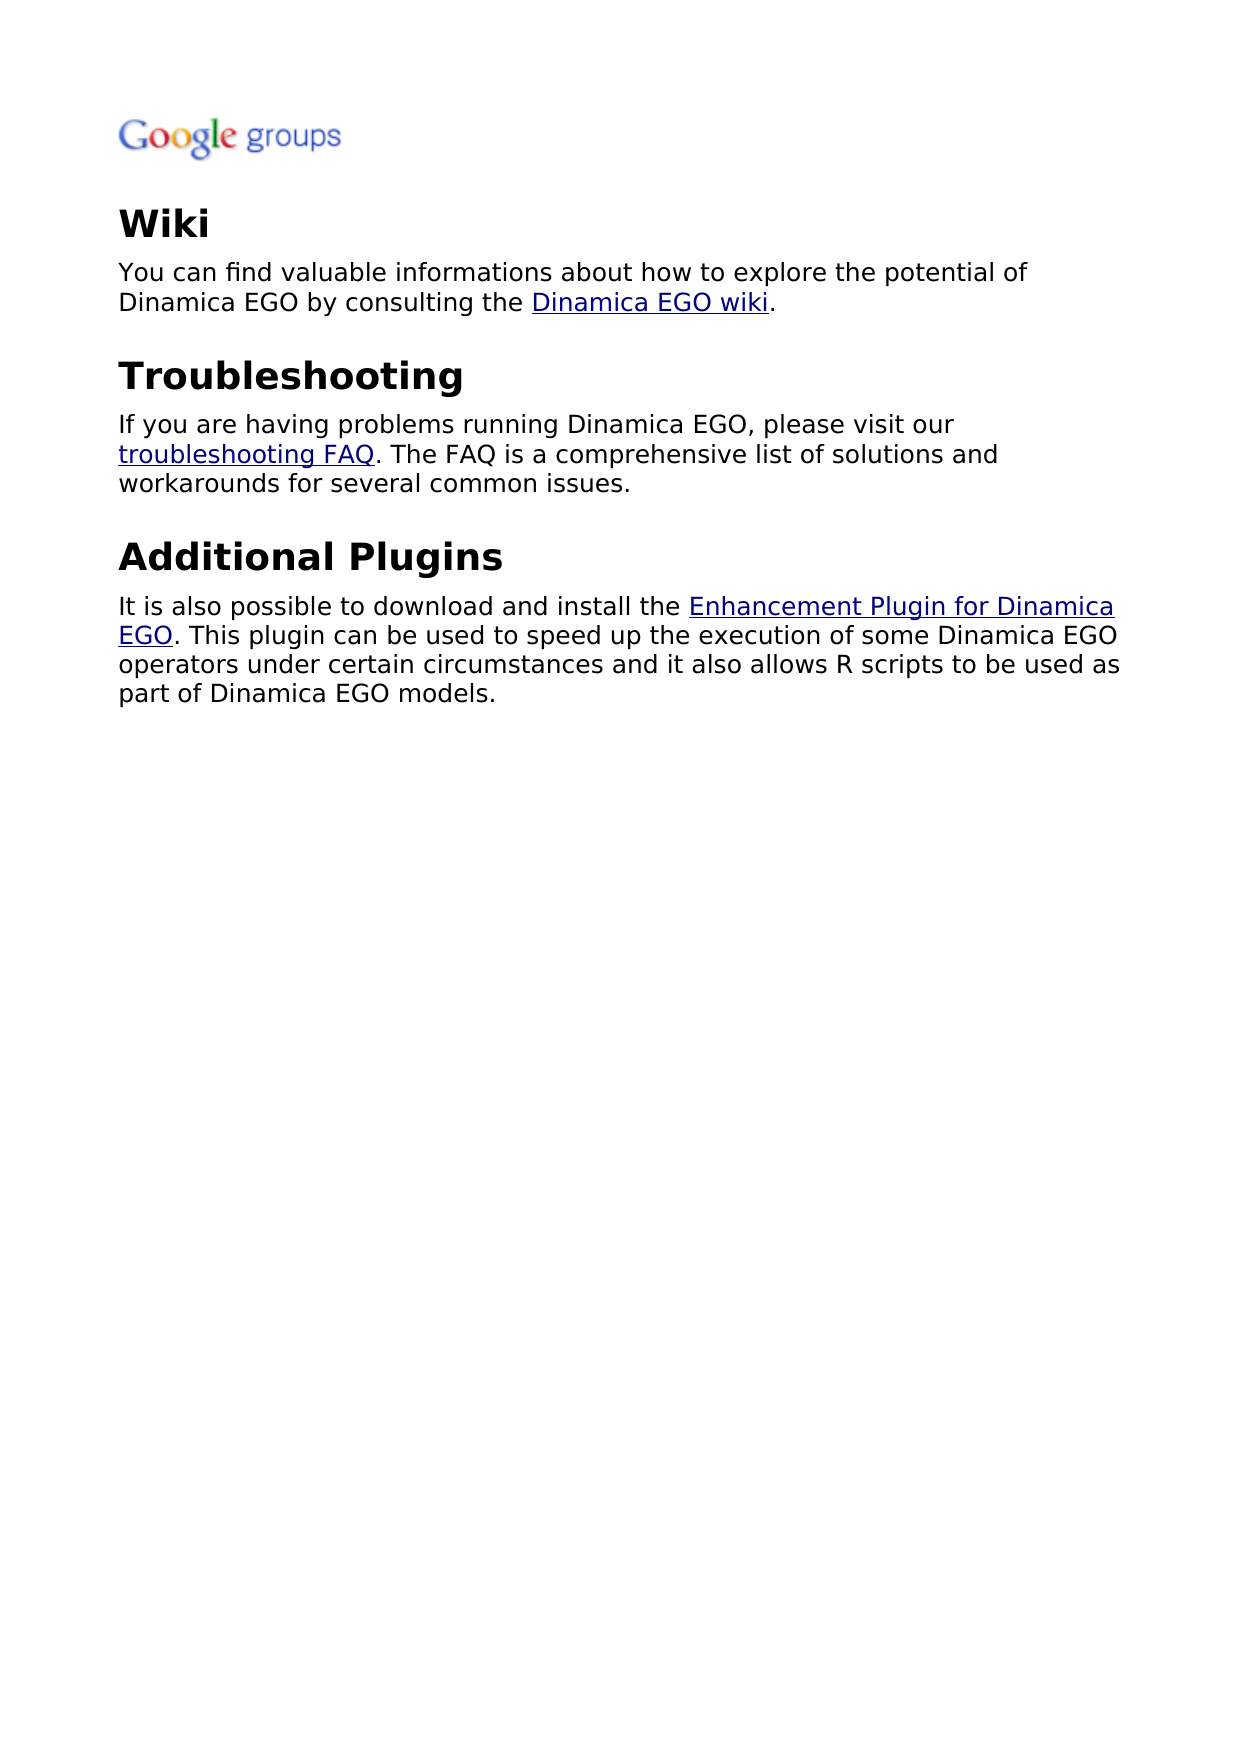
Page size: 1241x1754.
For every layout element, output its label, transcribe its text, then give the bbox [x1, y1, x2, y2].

picture [118, 118, 342, 165]
subtitle Troubleshooting [118, 354, 1122, 398]
text If you are having problems running Dinamica EGO, please visit our troubleshooting FAQ. The FAQ is a comprehensive list of solutions and workarounds for several common issues. [118, 411, 1122, 498]
subtitle Additional Plugins [118, 536, 1122, 579]
text It is also possible to download and install the Enhancement Plugin for Dinamica EGO. This plugin can be used to speed up the execution of some Dinamica EGO operators under certain circumstances and it also allows R scripts to be used as part of Dinamica EGO models. [118, 592, 1122, 708]
text You can find valuable informations about how to explore the potential of Dinamica EGO by consulting the Dinamica EGO wiki. [118, 259, 1122, 317]
subtitle Wiki [118, 202, 1122, 246]
